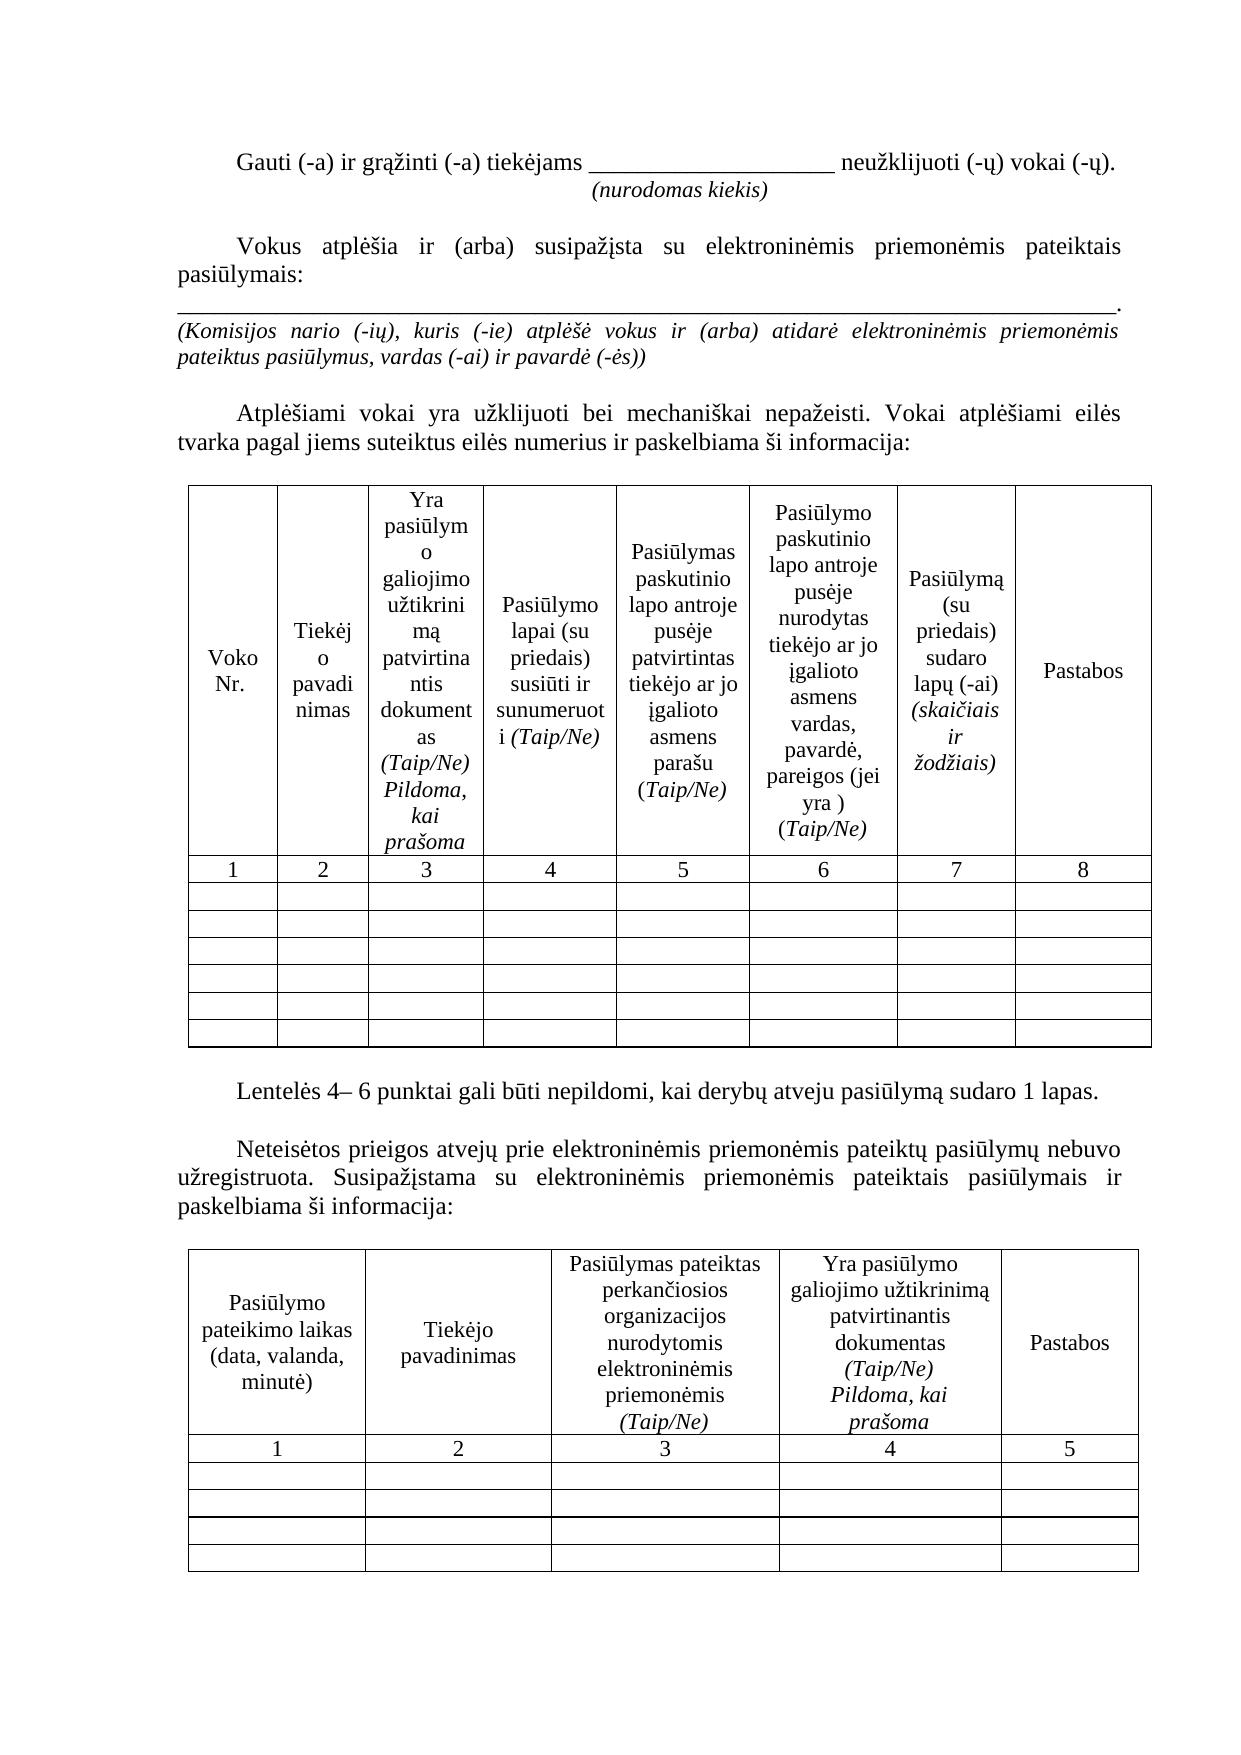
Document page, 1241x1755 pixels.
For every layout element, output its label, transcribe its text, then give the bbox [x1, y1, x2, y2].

table_cell [750, 965, 897, 992]
table_cell [750, 993, 897, 1019]
table_cell [189, 911, 277, 937]
table_cell [366, 1518, 551, 1544]
table_cell [780, 1463, 1001, 1489]
table_cell [189, 993, 277, 1019]
table_header Pasiūlymo lapai (su priedais) susiūti ir sunumeruoti (Taip/Ne) [484, 486, 616, 855]
table_cell 2 [278, 856, 368, 882]
table_cell [369, 911, 483, 937]
table_header Pasiūlymą (su priedais) sudaro lapų (-ai) (skaičiais ir žodžiais) [898, 486, 1015, 855]
table_cell [278, 993, 368, 1019]
table_cell [1016, 911, 1151, 937]
table_header Voko Nr. [189, 486, 277, 855]
table_cell [898, 911, 1015, 937]
table_cell 5 [617, 856, 749, 882]
table_header Pastabos [1002, 1250, 1138, 1434]
table_cell [750, 938, 897, 964]
table_cell [1016, 883, 1151, 909]
table_cell [750, 911, 897, 937]
table_header Pastabos [1016, 486, 1151, 855]
table_cell [617, 911, 749, 937]
text Lentelės 4– 6 punktai gali būti nepildomi, kai derybų atveju pasiūlymą sudaro 1 lapas. [177, 1076, 1122, 1105]
table_cell [484, 965, 616, 992]
table_cell 6 [750, 856, 897, 882]
table_cell [484, 938, 616, 964]
text (nurodomas kiekis) [240, 176, 1122, 202]
table_cell [617, 993, 749, 1019]
table_cell [369, 993, 483, 1019]
table_cell [369, 883, 483, 909]
table_header Pasiūlymo pateikimo laikas (data, valanda, minutė) [189, 1250, 365, 1434]
table_cell [278, 1020, 368, 1046]
table_cell 4 [484, 856, 616, 882]
text Neteisėtos prieigos atvejų prie elektroninėmis priemonėmis pateiktų pasiūlymų nebuvo užregistruota. Susipažįstama su elektroninėmis priemonėmis pateiktais pasiūlymais ir paskelbiama ši informacija: [177, 1134, 1122, 1220]
table_cell [278, 938, 368, 964]
table_cell [750, 1020, 897, 1046]
text (Komisijos nario (-ių), kuris (-ie) atplėšė vokus ir (arba) atidarė elektroninėmis priemonėmis pateiktus pasiūlymus, vardas (-ai) ir pavardė (-ės)) [177, 317, 1122, 370]
table_cell [484, 1020, 616, 1046]
text Vokus atplėšia ir (arba) susipažįsta su elektroninėmis priemonėmis pateiktais pasiūlymais: [177, 231, 1122, 288]
table_cell [898, 938, 1015, 964]
table_cell [189, 1020, 277, 1046]
table_cell 4 [780, 1435, 1001, 1462]
table_cell [617, 1020, 749, 1046]
table_cell [278, 965, 368, 992]
table_cell [898, 1020, 1015, 1046]
table_cell [750, 883, 897, 909]
table_cell [369, 965, 483, 992]
table_cell [484, 883, 616, 909]
text Atplėšiami vokai yra užklijuoti bei mechaniškai nepažeisti. Vokai atplėšiami eilės tvarka pagal jiems suteiktus eilės numerius ir paskelbiama ši informacija: [177, 398, 1122, 456]
table_cell [369, 938, 483, 964]
table_cell [189, 1463, 365, 1489]
table_cell [1002, 1518, 1138, 1544]
table_cell [1002, 1463, 1138, 1489]
table_cell [1016, 965, 1151, 992]
table_header Pasiūlymo paskutinio lapo antroje pusėje nurodytas tiekėjo ar jo įgalioto asmens vardas, pavardė, pareigos (jei yra ) (Taip/Ne) [750, 486, 897, 855]
table_cell [366, 1463, 551, 1489]
table_header Tiekėjo pavadinimas [366, 1250, 551, 1434]
table_cell [898, 883, 1015, 909]
table_cell 1 [189, 1435, 365, 1462]
table_cell [189, 1545, 365, 1571]
table_cell 2 [366, 1435, 551, 1462]
table_cell [552, 1518, 779, 1544]
table_cell [189, 1518, 365, 1544]
table_header Tiekėjo pavadinimas [278, 486, 368, 855]
table_cell 1 [189, 856, 277, 882]
table_header Yra pasiūlymo galiojimo užtikrinimą patvirtinantis dokumentas (Taip/Ne) Pildoma, kai prašoma [369, 486, 483, 855]
table_cell [369, 1020, 483, 1046]
table_cell [617, 883, 749, 909]
table_cell [780, 1490, 1001, 1516]
table_cell 3 [369, 856, 483, 882]
table_cell [617, 965, 749, 992]
table_cell [1016, 938, 1151, 964]
text Gauti (-a) ir grąžinti (-a) tiekėjams neužklijuoti (-ų) vokai (-ų). [177, 147, 1122, 176]
table_cell [366, 1490, 551, 1516]
table_header Pasiūlymas paskutinio lapo antroje pusėje patvirtintas tiekėjo ar jo įgalioto asmens parašu (Taip/Ne) [617, 486, 749, 855]
table_cell [1002, 1490, 1138, 1516]
table_cell [552, 1463, 779, 1489]
table_cell 8 [1016, 856, 1151, 882]
table_cell [189, 938, 277, 964]
table_cell [189, 883, 277, 909]
table_cell [780, 1545, 1001, 1571]
table_cell [552, 1545, 779, 1571]
table_cell [552, 1490, 779, 1516]
table_cell [898, 965, 1015, 992]
table_cell [780, 1518, 1001, 1544]
table_cell [1016, 1020, 1151, 1046]
table_cell [189, 1490, 365, 1516]
table_cell [366, 1545, 551, 1571]
table_header Yra pasiūlymo galiojimo užtikrinimą patvirtinantis dokumentas (Taip/Ne) Pildoma, kai prašoma [780, 1250, 1001, 1434]
table_cell [278, 911, 368, 937]
table_cell 7 [898, 856, 1015, 882]
table_cell [484, 993, 616, 1019]
table_cell [189, 965, 277, 992]
table_cell [484, 911, 616, 937]
table_cell [898, 993, 1015, 1019]
table_cell [617, 938, 749, 964]
text _ . [177, 288, 1122, 317]
table_cell [278, 883, 368, 909]
table_cell 3 [552, 1435, 779, 1462]
table_cell [1016, 993, 1151, 1019]
table_cell 5 [1002, 1435, 1138, 1462]
table_header Pasiūlymas pateiktas perkančiosios organizacijos nurodytomis elektroninėmis priemonėmis (Taip/Ne) [552, 1250, 779, 1434]
table_cell [1002, 1545, 1138, 1571]
